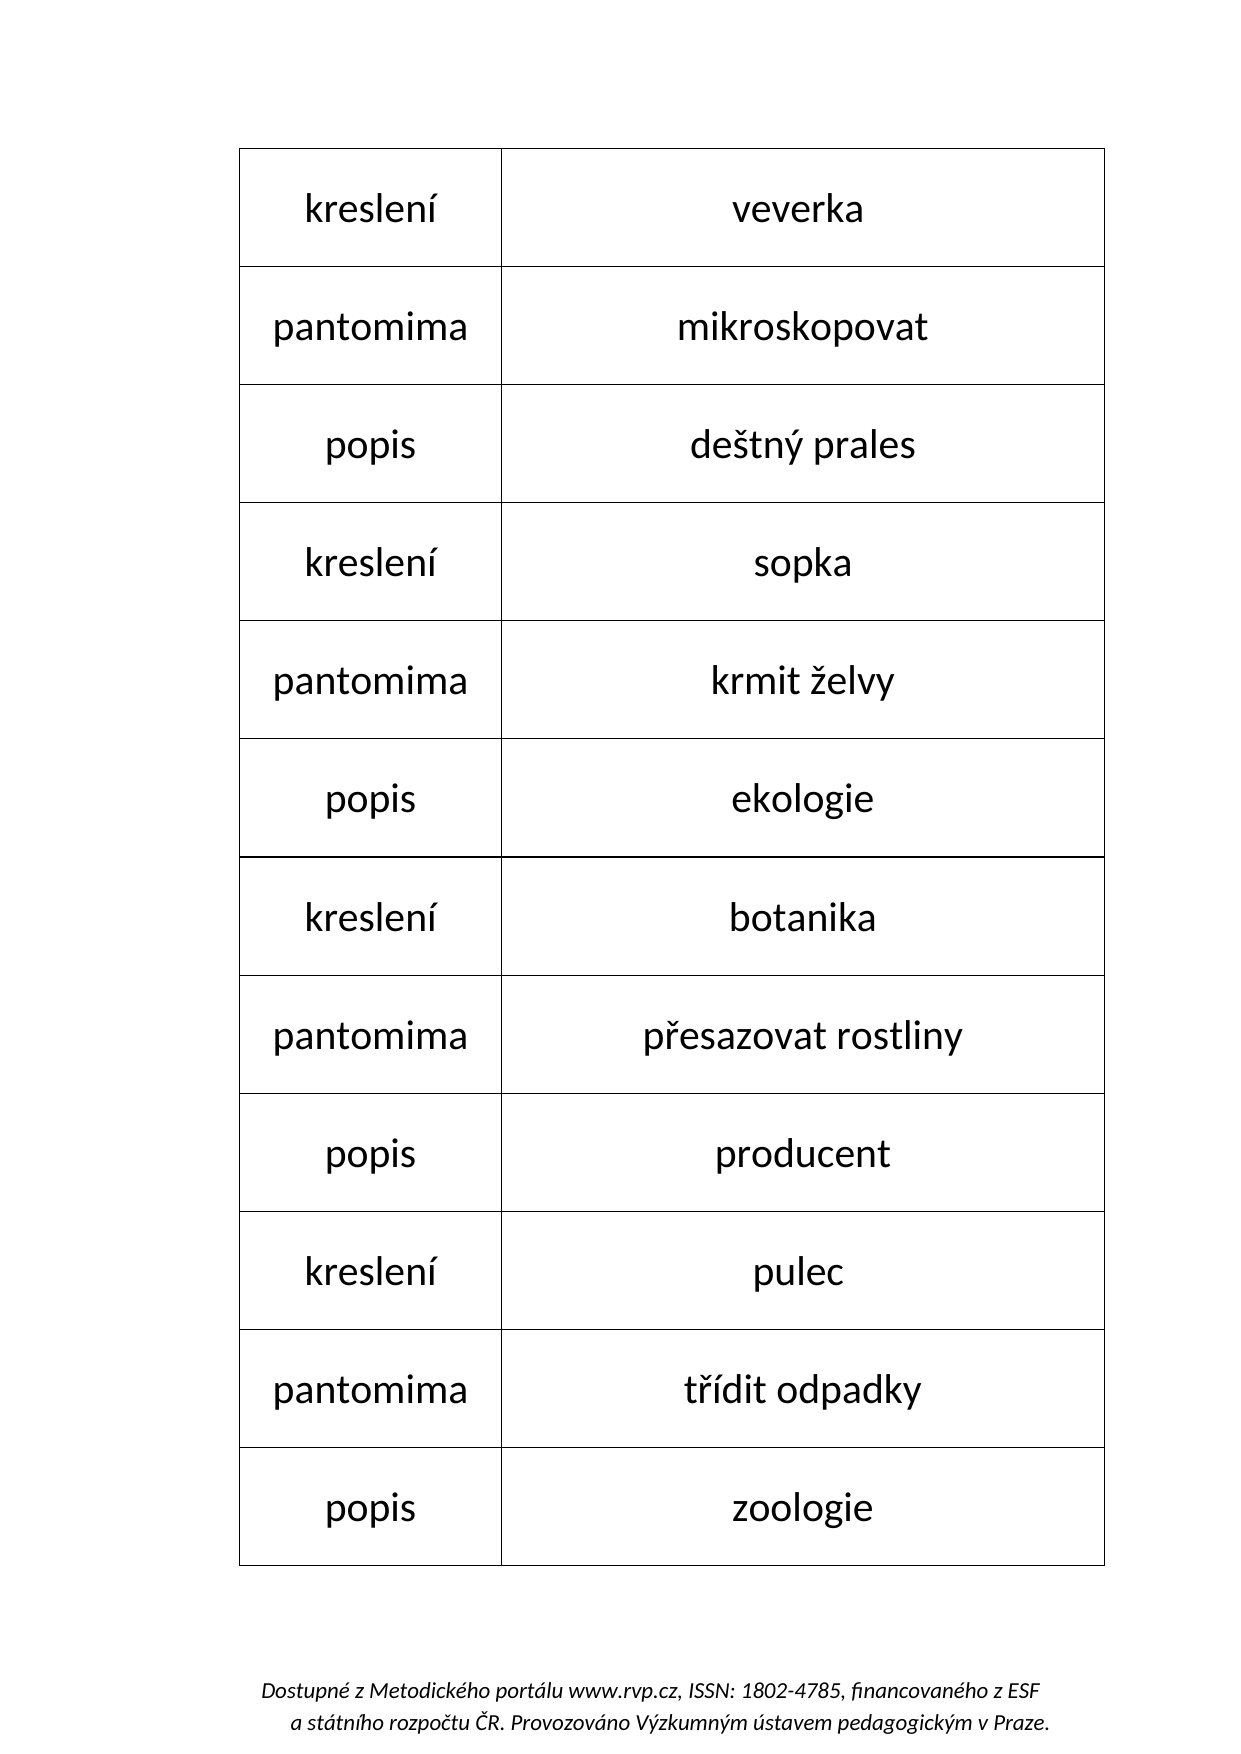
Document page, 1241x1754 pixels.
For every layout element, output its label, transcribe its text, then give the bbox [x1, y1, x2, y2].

table_cell deštný prales [502, 385, 1104, 502]
table_cell popis [240, 739, 501, 856]
table_cell kreslení [240, 503, 501, 620]
table_cell botanika [502, 858, 1104, 974]
table_cell pantomima [240, 267, 501, 384]
table_cell zoologie [502, 1448, 1104, 1565]
table_cell pantomima [240, 976, 501, 1093]
table_cell kreslení [240, 858, 501, 974]
table_cell sopka [502, 503, 1104, 620]
table_cell ekologie [502, 739, 1104, 856]
table_header veverka [502, 149, 1104, 266]
table_cell pantomima [240, 1330, 501, 1447]
table_cell krmit želvy [502, 621, 1104, 738]
table_cell mikroskopovat [502, 267, 1104, 384]
table_cell kreslení [240, 1212, 501, 1329]
table_cell producent [502, 1094, 1104, 1211]
table_header kreslení [240, 149, 501, 266]
table_cell přesazovat rostliny [502, 976, 1104, 1093]
table_cell popis [240, 1094, 501, 1211]
table_cell popis [240, 1448, 501, 1565]
table_cell popis [240, 385, 501, 502]
table_cell pulec [502, 1212, 1104, 1329]
table_cell pantomima [240, 621, 501, 738]
table_cell třídit odpadky [502, 1330, 1104, 1447]
